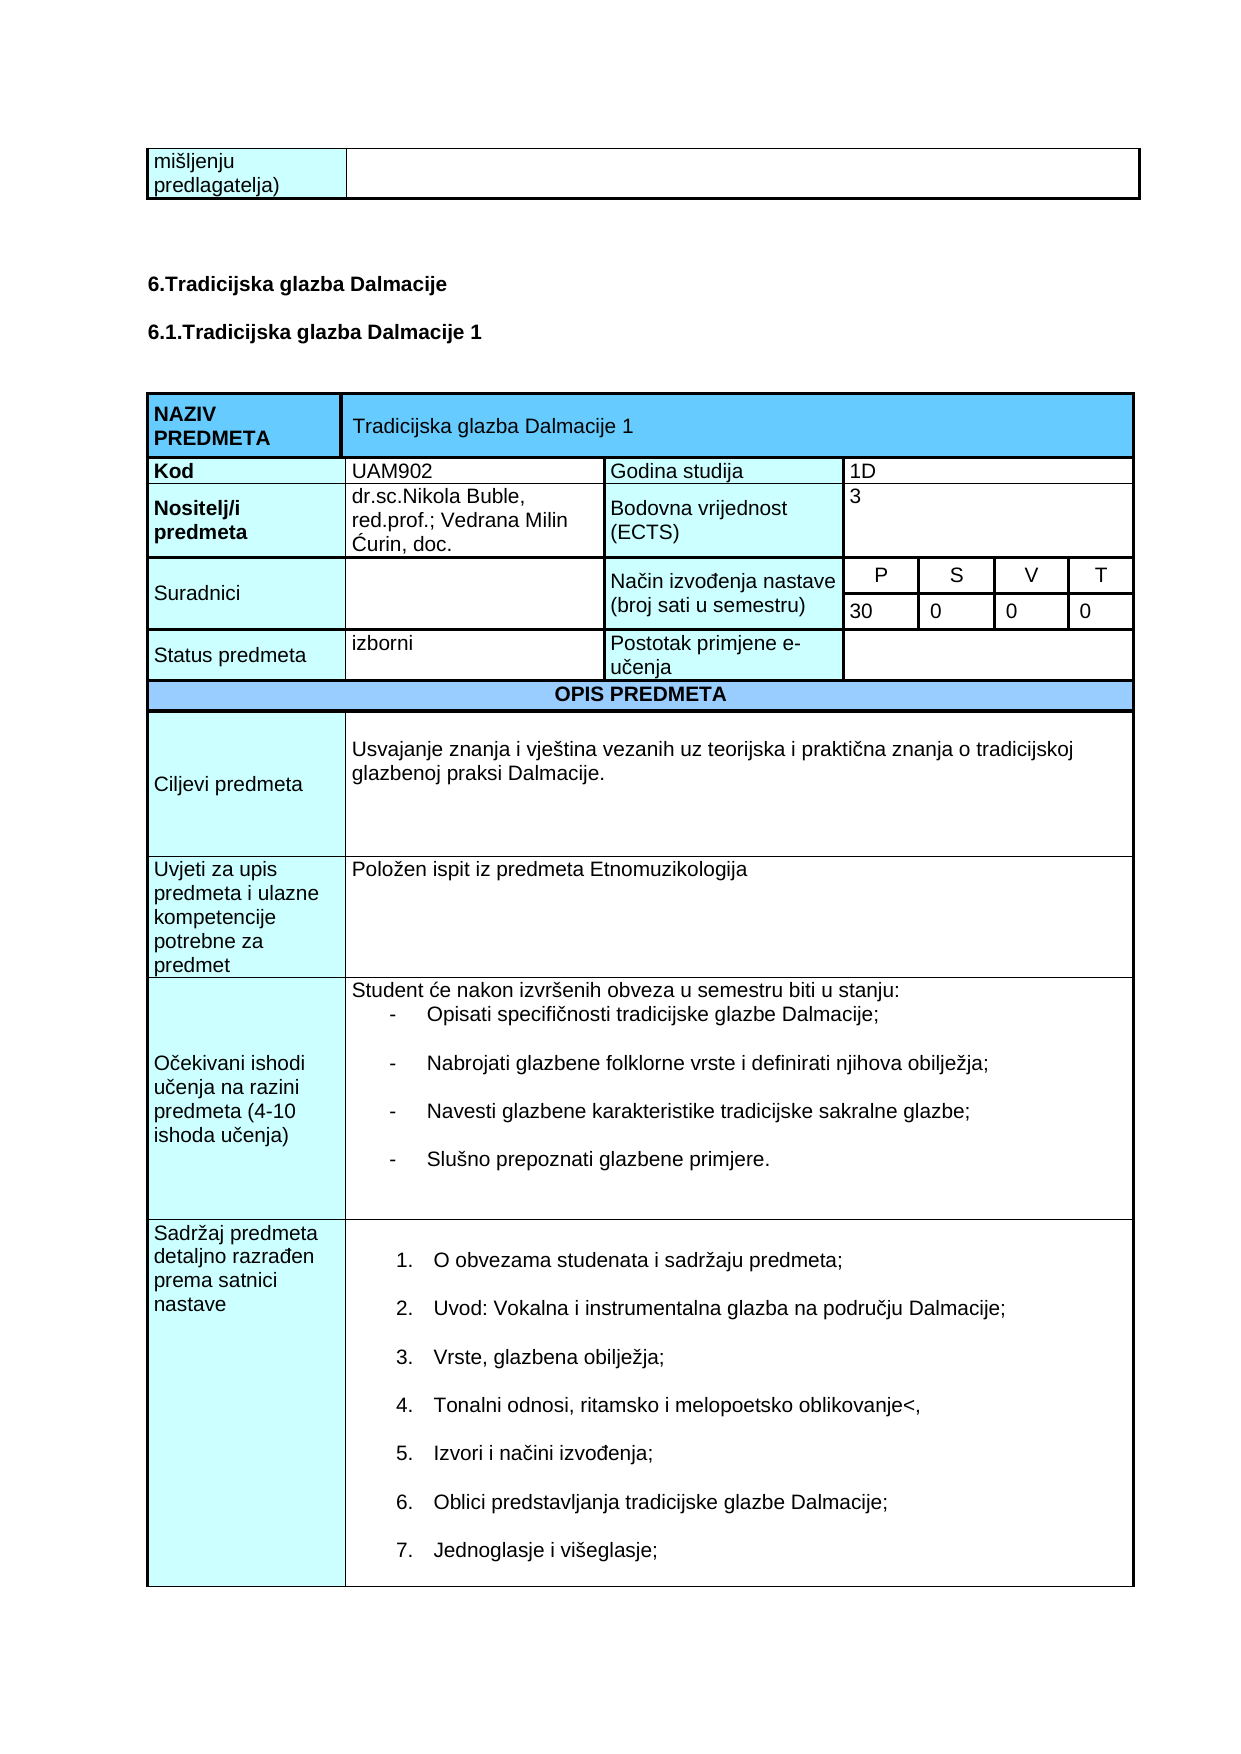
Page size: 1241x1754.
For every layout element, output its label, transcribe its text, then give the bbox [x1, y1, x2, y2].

table_cell dr.sc.Nikola Buble, red.prof.; Vedrana Milin Ćurin, doc. [346, 484, 603, 556]
table_cell mišljenju predlagatelja) [149, 149, 346, 197]
table_cell 3 [845, 484, 1132, 556]
text 6.Tradicijska glazba Dalmacije [148, 272, 1093, 296]
table_cell 30 [845, 595, 917, 628]
table_cell UAM902 [346, 459, 603, 483]
table_cell Godina studija [606, 459, 842, 483]
table_cell V [996, 559, 1067, 592]
table_cell S [920, 559, 993, 592]
table_cell Usvajanje znanja i vještina vezanih uz teorijska i praktična znanja o tradicijskoj glazbenoj praksi Dalmacije. [346, 713, 1132, 856]
table_cell Bodovna vrijednost (ECTS) [606, 484, 842, 556]
table_cell P [845, 559, 917, 592]
table_cell 0 [920, 595, 993, 628]
table_cell izborni [346, 631, 603, 679]
table_cell Uvjeti za upis predmeta i ulazne kompetencije potrebne za predmet [149, 857, 345, 977]
table_cell Nositelj/i predmeta [149, 484, 345, 556]
table_cell [347, 149, 1138, 197]
table_cell [845, 631, 1132, 679]
table_cell Ciljevi predmeta [149, 713, 345, 856]
table_cell 0 [996, 595, 1067, 628]
table_cell [346, 559, 603, 628]
table_cell O obvezama studenata i sadržaju predmeta; Uvod: Vokalna i instrumentalna glazba na području Dalmacije; Vrste, glazbena obilježja; Tonalni odnosi, ritamsko i melopoetsko oblikovanje<, Izvori i načini izvođenja; Oblici predstavljanja tradicijske glazbe Dalmacije; Jednoglasje i višeglasje; Glazba uz ples; Glazba u procesijama; Glazba u procesijama; Sakralna tradicijska glazba; Tradicijska glazba Sinjske krajine; Folklorna glazba otoka Zlarina; Folklorna glazba Trogira i Donjih Kaštela; Folklorna glazba šibenskog područja. [346, 1220, 1132, 1586]
table_cell Student će nakon izvršenih obveza u semestru biti u stanju: Opisati specifičnosti tradicijske glazbe Dalmacije; Nabrojati glazbene folklorne vrste i definirati njihova obilježja; Navesti glazbene karakteristike tradicijske sakralne glazbe; Slušno prepoznati glazbene primjere. [346, 978, 1132, 1219]
table_cell Položen ispit iz predmeta Etnomuzikologija [346, 857, 1132, 977]
table_cell Očekivani ishodi učenja na razini predmeta (4-10 ishoda učenja) [149, 978, 345, 1219]
table_cell 0 [1070, 595, 1132, 628]
table_cell T [1070, 559, 1132, 592]
table_header NAZIV PREDMETA [149, 395, 339, 456]
table_cell Status predmeta [149, 631, 345, 679]
table_cell OPIS PREDMETA [149, 682, 1132, 709]
table_cell Sadržaj predmeta detaljno razrađen prema satnici nastave [149, 1220, 345, 1586]
table_cell Suradnici [149, 559, 345, 628]
table_cell Način izvođenja nastave (broj sati u semestru) [606, 559, 842, 628]
text 6.1.Tradicijska glazba Dalmacije 1 [148, 320, 1093, 344]
table_cell 1D [845, 459, 1132, 483]
table_cell Postotak primjene e-učenja [606, 631, 842, 679]
table_header Tradicijska glazba Dalmacije 1 [343, 395, 1132, 456]
table_cell Kod [149, 459, 345, 483]
